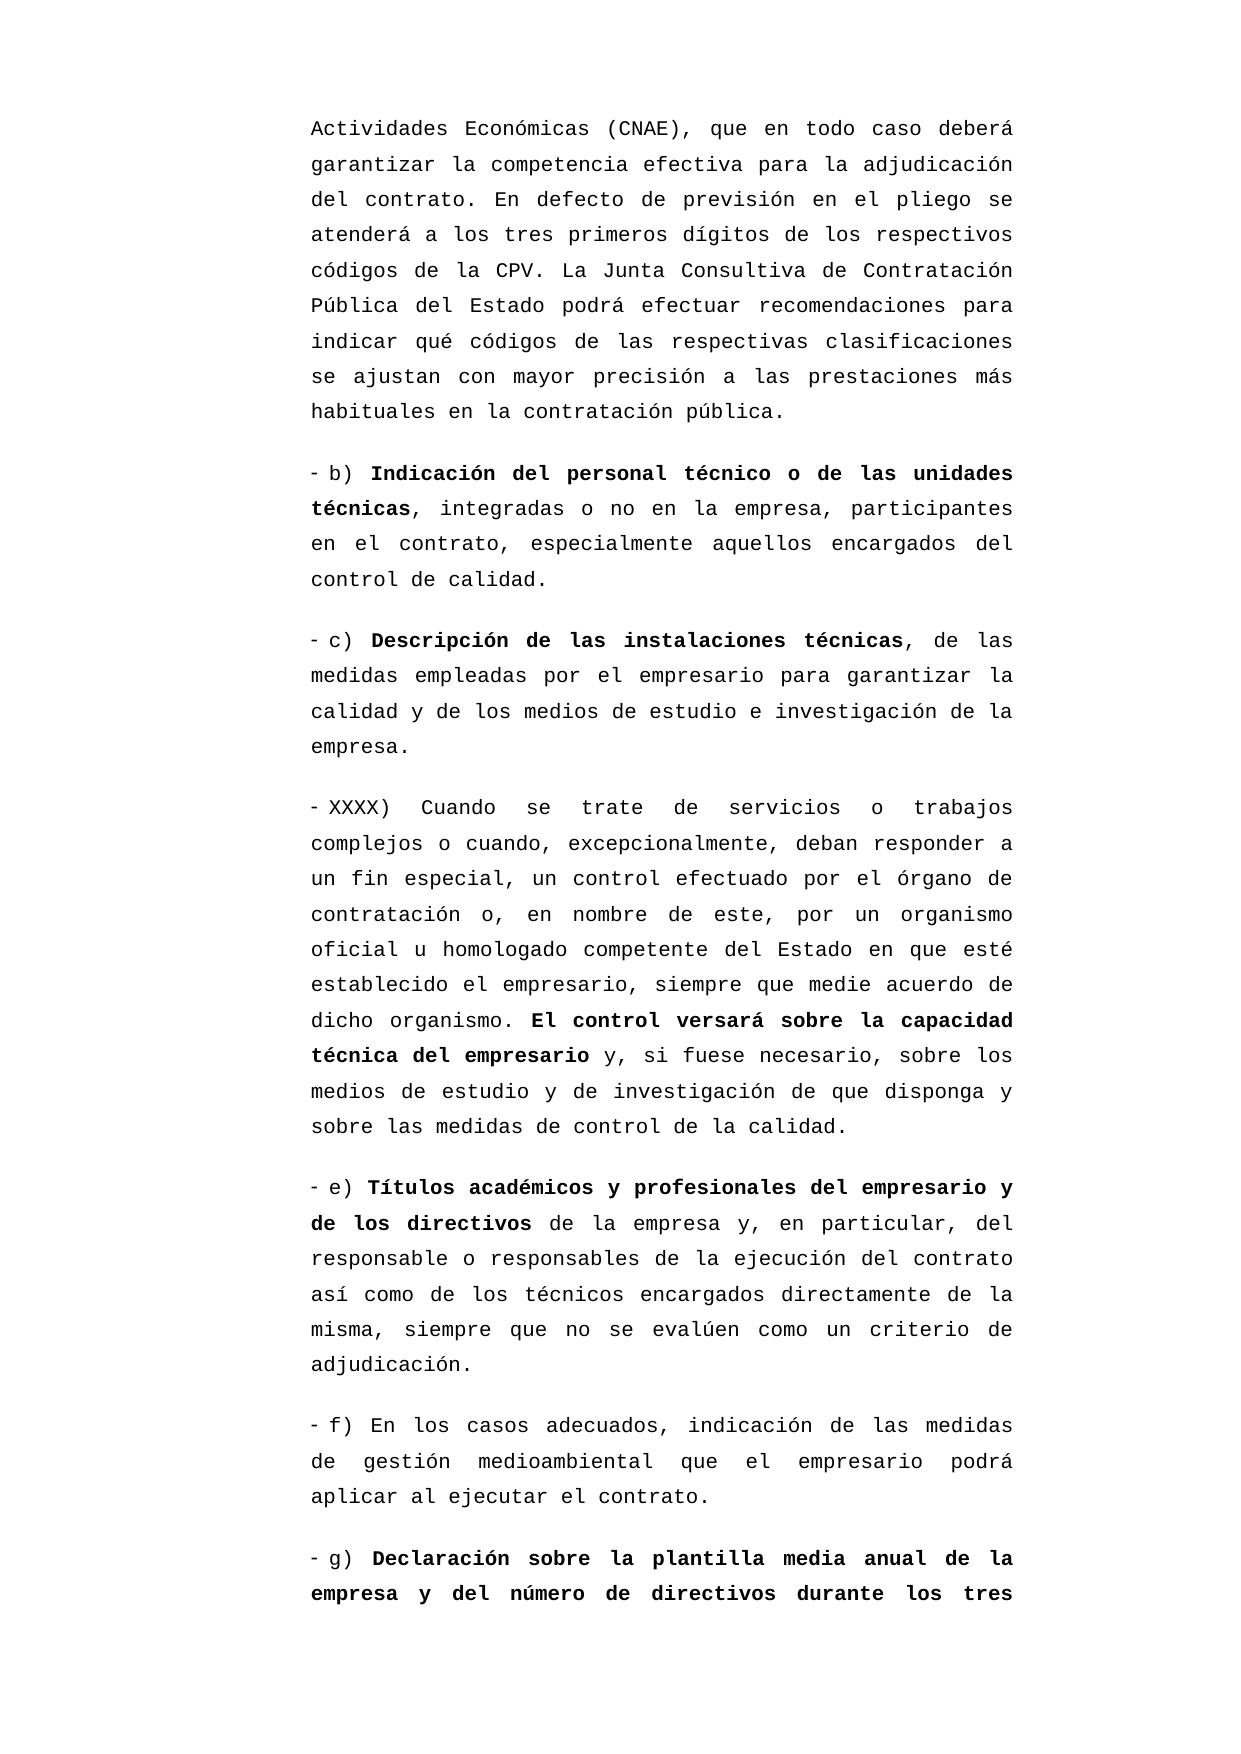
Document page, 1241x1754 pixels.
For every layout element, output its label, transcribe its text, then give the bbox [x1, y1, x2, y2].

list b) Indicación del personal técnico o de las unidades técnicas, integradas o no en la empresa, participantes en el contrato, especialmente aquellos encargados del control de calidad. [311, 458, 1013, 592]
list Actividades Económicas (CNAE), que en todo caso deberá garantizar la competencia efectiva para la adjudicación del contrato. En defecto de previsión en el pliego se atenderá a los tres primeros dígitos de los respectivos códigos de la CPV. La Junta Consultiva de Contratación Pública del Estado podrá efectuar recomendaciones para indicar qué códigos de las respectivas clasificaciones se ajustan con mayor precisión a las prestaciones más habituales en la contratación pública. [311, 118, 1013, 425]
list e) Títulos académicos y profesionales del empresario y de los directivos de la empresa y, en particular, del responsable o responsables de la ejecución del contrato así como de los técnicos encargados directamente de la misma, siempre que no se evalúen como un criterio de adjudicación. [311, 1172, 1013, 1378]
list XXXX) Cuando se trate de servicios o trabajos complejos o cuando, excepcionalmente, deban responder a un fin especial, un control efectuado por el órgano de contratación o, en nombre de este, por un organismo oficial u homologado competente del Estado en que esté establecido el empresario, siempre que medie acuerdo de dicho organismo. El control versará sobre la capacidad técnica del empresario y, si fuese necesario, sobre los medios de estudio y de investigación de que disponga y sobre las medidas de control de la calidad. [311, 792, 1013, 1140]
list f) En los casos adecuados, indicación de las medidas de gestión medioambiental que el empresario podrá aplicar al ejecutar el contrato. [311, 1411, 1013, 1510]
list g) Declaración sobre la plantilla media anual de la empresa y del número de directivos durante los tres [311, 1543, 1013, 1607]
list c) Descripción de las instalaciones técnicas, de las medidas empleadas por el empresario para garantizar la calidad y de los medios de estudio e investigación de la empresa. [311, 625, 1013, 760]
